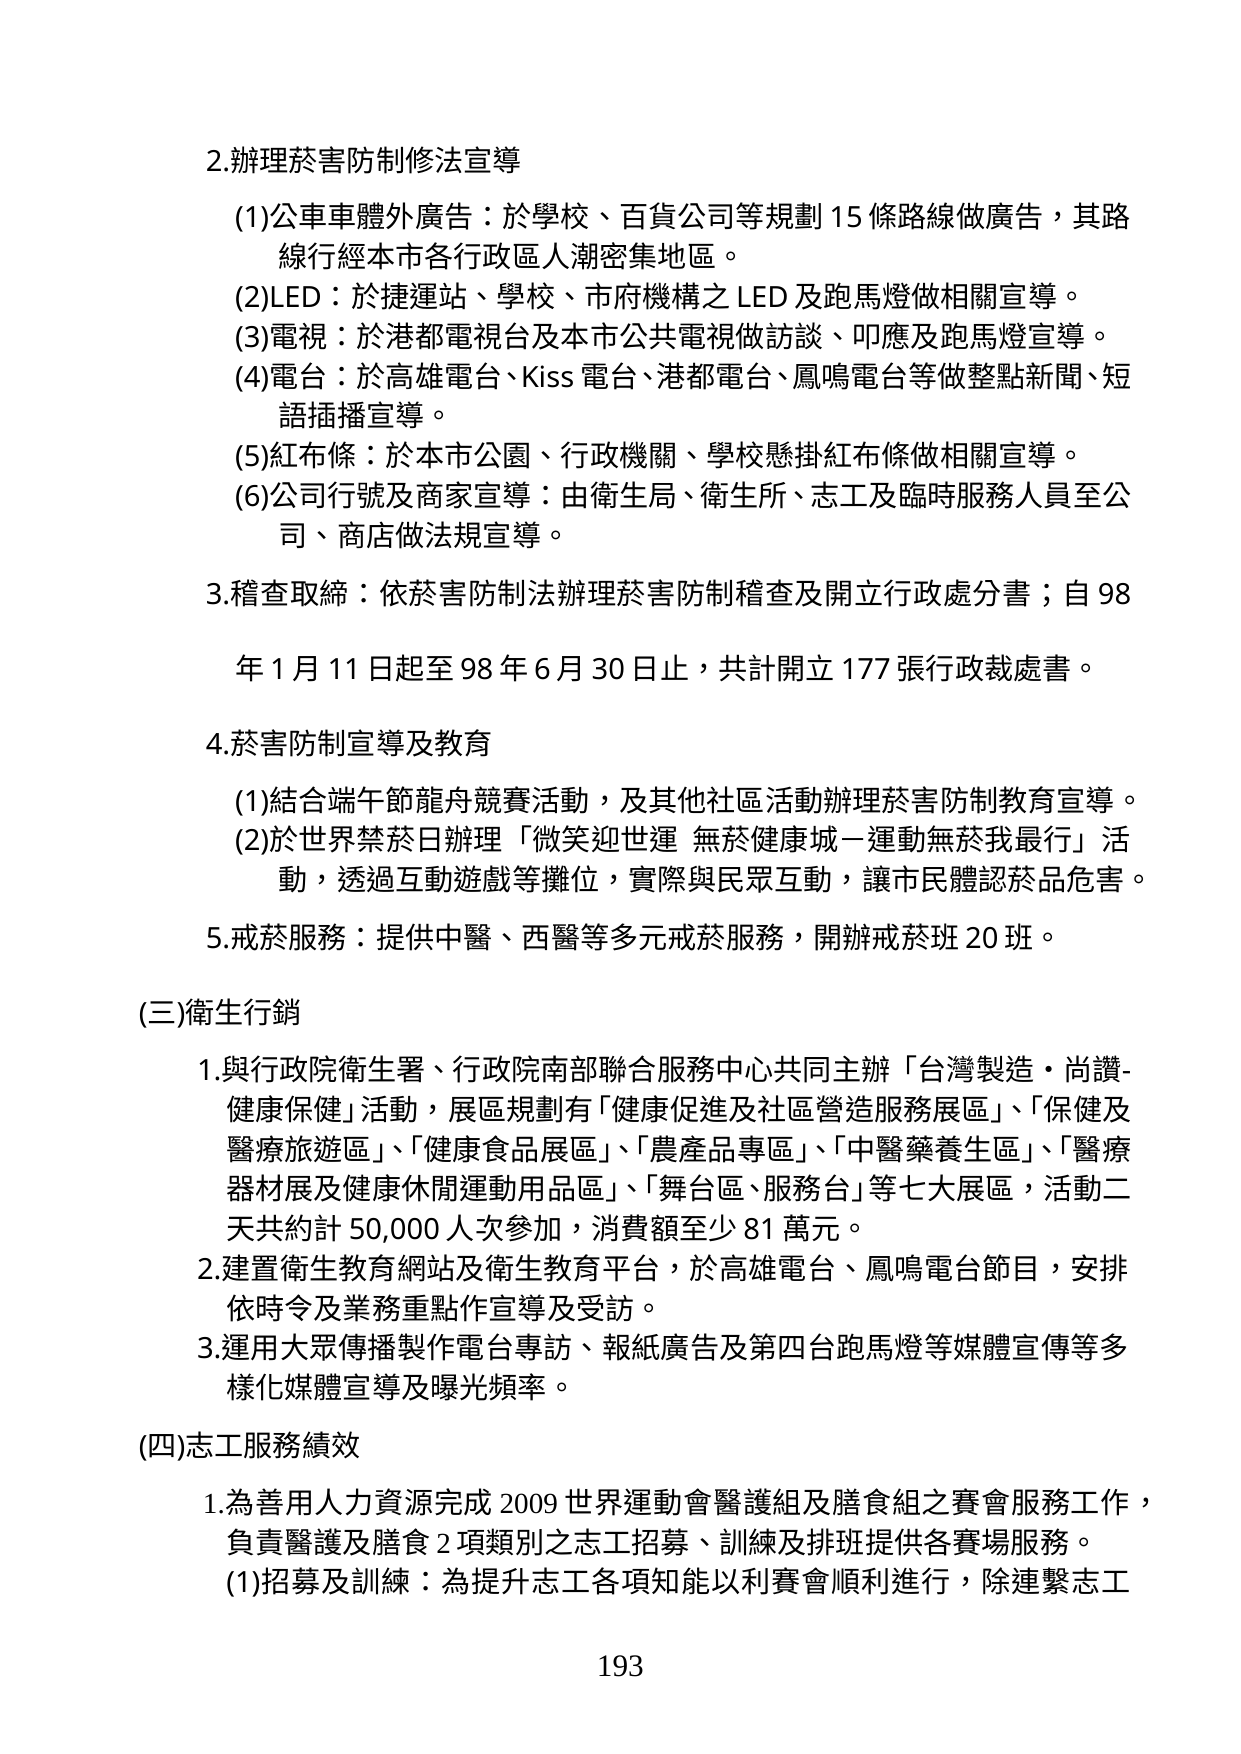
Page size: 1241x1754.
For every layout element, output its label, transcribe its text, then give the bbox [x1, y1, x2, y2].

text (2)LED：於捷運站、學校、市府機構之LED及跑馬燈做相關宣導。 [235, 276, 1131, 315]
text (1)結合端午節龍舟競賽活動，及其他社區活動辦理菸害防制教育宣導。 [235, 779, 1131, 819]
text (2)於世界禁菸日辦理「微笑迎世運 無菸健康城－運動無菸我最行」活動，透過互動遊戲等攤位，實際與民眾互動，讓市民體認菸品危害。 [235, 819, 1131, 898]
text 1.為善用人力資源完成2009世界運動會醫護組及膳食組之賽會服務工作，負責醫護及膳食2項類別之志工招募、訓練及排班提供各賽場服務。 [203, 1482, 1131, 1561]
text 5.戒菸服務：提供中醫、西醫等多元戒菸服務，開辦戒菸班20班。 [206, 898, 1131, 973]
text 4.菸害防制宣導及教育 [206, 704, 1131, 779]
text (1)公車車體外廣告：於學校、百貨公司等規劃15條路線做廣告，其路線行經本市各行政區人潮密集地區。 [235, 196, 1131, 276]
text (3)電視：於港都電視台及本市公共電視做訪談、叩應及跑馬燈宣導。 [235, 315, 1131, 355]
text 2.辦理菸害防制修法宣導 [206, 121, 1131, 196]
text 3.稽查取締：依菸害防制法辦理菸害防制稽查及開立行政處分書；自98年1月11日起至98年6月30日止，共計開立177張行政裁處書。 [206, 554, 1131, 704]
text (三)衛生行銷 [138, 973, 1131, 1048]
text (4)電台：於高雄電台、Kiss電台、港都電台、鳳鳴電台等做整點新聞、短語插播宣導。 [235, 355, 1131, 435]
text 3.運用大眾傳播製作電台專訪、報紙廣告及第四台跑馬燈等媒體宣傳等多樣化媒體宣導及曝光頻率。 [197, 1327, 1131, 1407]
text 1.與行政院衛生署、行政院南部聯合服務中心共同主辦「台灣製造‧尚讚-健康保健」活動，展區規劃有「健康促進及社區營造服務展區」、「保健及醫療旅遊區」、「健康食品展區」、「農產品專區」、「中醫藥養生區」、「醫療器材展及健康休閒運動用品區」、「舞台區、服務台」等七大展區，活動二天共約計50,000人次參加，消費額至少81萬元。 [197, 1048, 1131, 1247]
text (5)紅布條：於本市公園、行政機關、學校懸掛紅布條做相關宣導。 [235, 435, 1131, 474]
text (1)招募及訓練：為提升志工各項知能以利賽會順利進行，除連繫志工 [226, 1561, 1131, 1601]
text (6)公司行號及商家宣導：由衛生局、衛生所、志工及臨時服務人員至公司、商店做法規宣導。 [235, 474, 1131, 554]
text (四)志工服務績效 [138, 1407, 1131, 1482]
text 2.建置衛生教育網站及衛生教育平台，於高雄電台、鳳鳴電台節目，安排依時令及業務重點作宣導及受訪。 [197, 1247, 1131, 1327]
